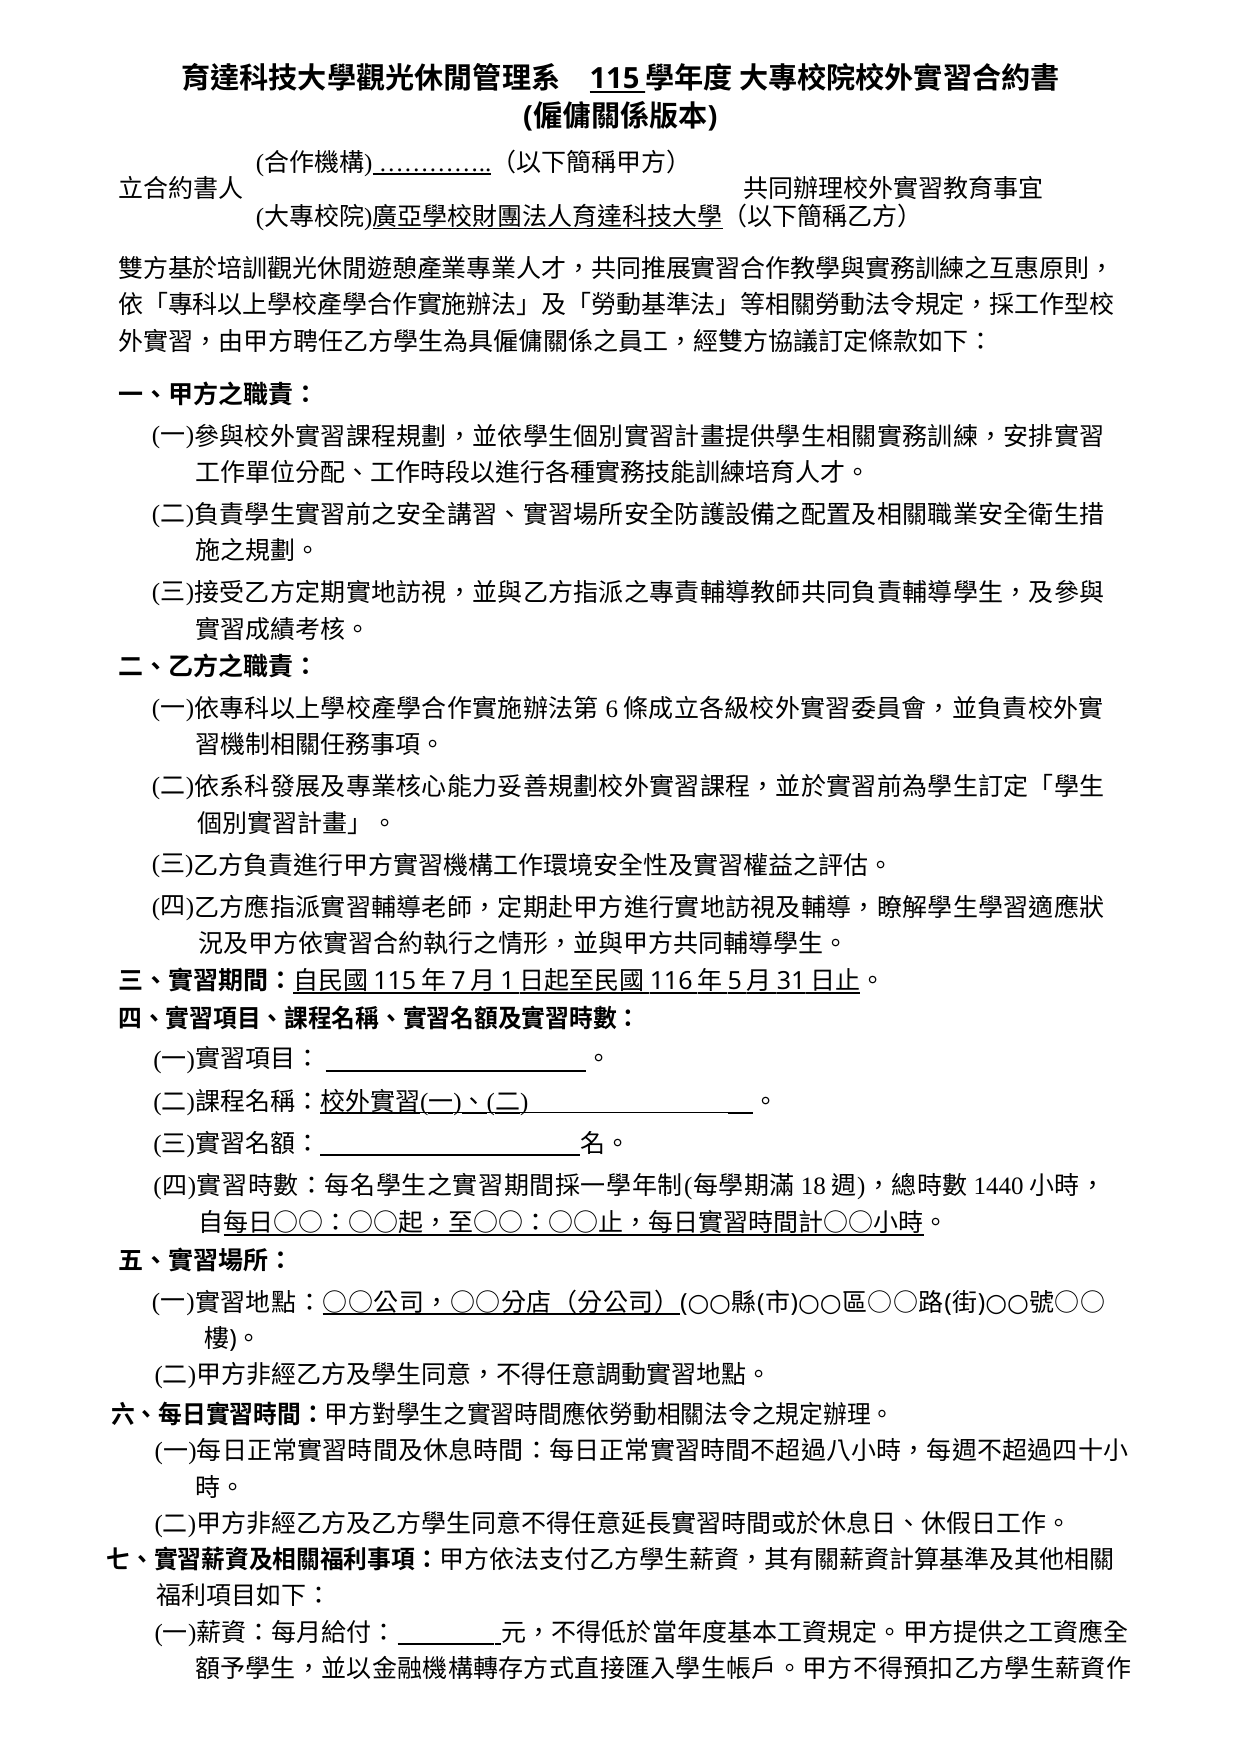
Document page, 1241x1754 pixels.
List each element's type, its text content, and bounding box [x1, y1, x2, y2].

text (四)實習時數：每名學生之實習期間採一學年制(每學期滿18週)，總時數1440小時，自每日○○：○○起，至○○：○○止，每日實習時間計○○小時。 [153, 1165, 1106, 1239]
text 五、實習場所： [118, 1240, 927, 1276]
text 六、每日實習時間：甲方對學生之實習時間應依勞動相關法令之規定辦理。 [111, 1394, 1134, 1431]
text (二)課程名稱：校外實習(一)、(二) 。 [153, 1081, 1106, 1118]
text 四、實習項目、課程名稱、實習名額及實習時數： [118, 998, 927, 1034]
text (一)參與校外實習課程規劃，並依學生個別實習計畫提供學生相關實務訓練，安排實習工作單位分配、工作時段以進行各種實務技能訓練培育人才。 [152, 415, 1106, 489]
text 七、實習薪資及相關福利事項：甲方依法支付乙方學生薪資，其有關薪資計算基準及其他相關福利項目如下： [106, 1539, 1131, 1612]
text (三)乙方負責進行甲方實習機構工作環境安全性及實習權益之評估。 [152, 844, 1106, 881]
subtitle (僱傭關係版本) [106, 96, 1134, 133]
text (三)接受乙方定期實地訪視，並與乙方指派之專責輔導教師共同負責輔導學生，及參與實習成績考核。 [152, 571, 1106, 645]
text (一)實習地點：○○公司，○○分店（分公司）(○○縣(市)○○區○○路(街)○○號○○樓)。 [152, 1281, 1106, 1355]
subtitle 二、乙方之職責： [118, 646, 1134, 683]
text (一)每日正常實習時間及休息時間：每日正常實習時間不超過八小時，每週不超過四十小時。 [154, 1431, 1131, 1503]
text (一)依專科以上學校產學合作實施辦法第6條成立各級校外實習委員會，並負責校外實習機制相關任務事項。 [152, 687, 1106, 761]
text (二)甲方非經乙方及乙方學生同意不得任意延長實習時間或於休息日、休假日工作。 [154, 1503, 1131, 1539]
text (二)甲方非經乙方及學生同意，不得任意調動實習地點。 [154, 1355, 1131, 1391]
text (大專校院)廣亞學校財團法人育達科技大學（以下簡稱乙方） [118, 202, 1134, 232]
text (四)乙方應指派實習輔導老師，定期赴甲方進行實地訪視及輔導，瞭解學生學習適應狀況及甲方依實習合約執行之情形，並與甲方共同輔導學生。 [152, 886, 1106, 960]
text (一)實習項目： 。 [153, 1039, 1106, 1076]
subtitle 育達科技大學觀光休閒管理系 115學年度 大專校院校外實習合約書 [106, 59, 1134, 96]
text 立合約書人 共同辦理校外實習教育事宜 [118, 177, 1134, 202]
text (二)負責學生實習前之安全講習、實習場所安全防護設備之配置及相關職業安全衛生措施之規劃。 [152, 493, 1106, 567]
text (一)薪資：每月給付： 元，不得低於當年度基本工資規定。甲方提供之工資應全額予學生，並以金融機構轉存方式直接匯入學生帳戶。甲方不得預扣乙方學生薪資作 [154, 1612, 1131, 1684]
subtitle 三、實習期間：自民國115年7月1日起至民國116年5月31日止。 [118, 961, 1134, 997]
text (三)實習名額： 名。 [153, 1123, 1106, 1161]
text (二)依系科發展及專業核心能力妥善規劃校外實習課程，並於實習前為學生訂定「學生個別實習計畫」。 [152, 765, 1106, 839]
text 一、甲方之職責： [118, 374, 1134, 410]
text 雙方基於培訓觀光休閒遊憩產業專業人才，共同推展實習合作教學與實務訓練之互惠原則，依「專科以上學校產學合作實施辦法」及「勞動基準法」等相關勞動法令規定，採工作型校外實習，由甲方聘任乙方學生為具僱傭關係之員工，經雙方協議訂定條款如下： [118, 248, 1134, 357]
text (合作機構) …………..（以下簡稱甲方） [256, 148, 1134, 177]
